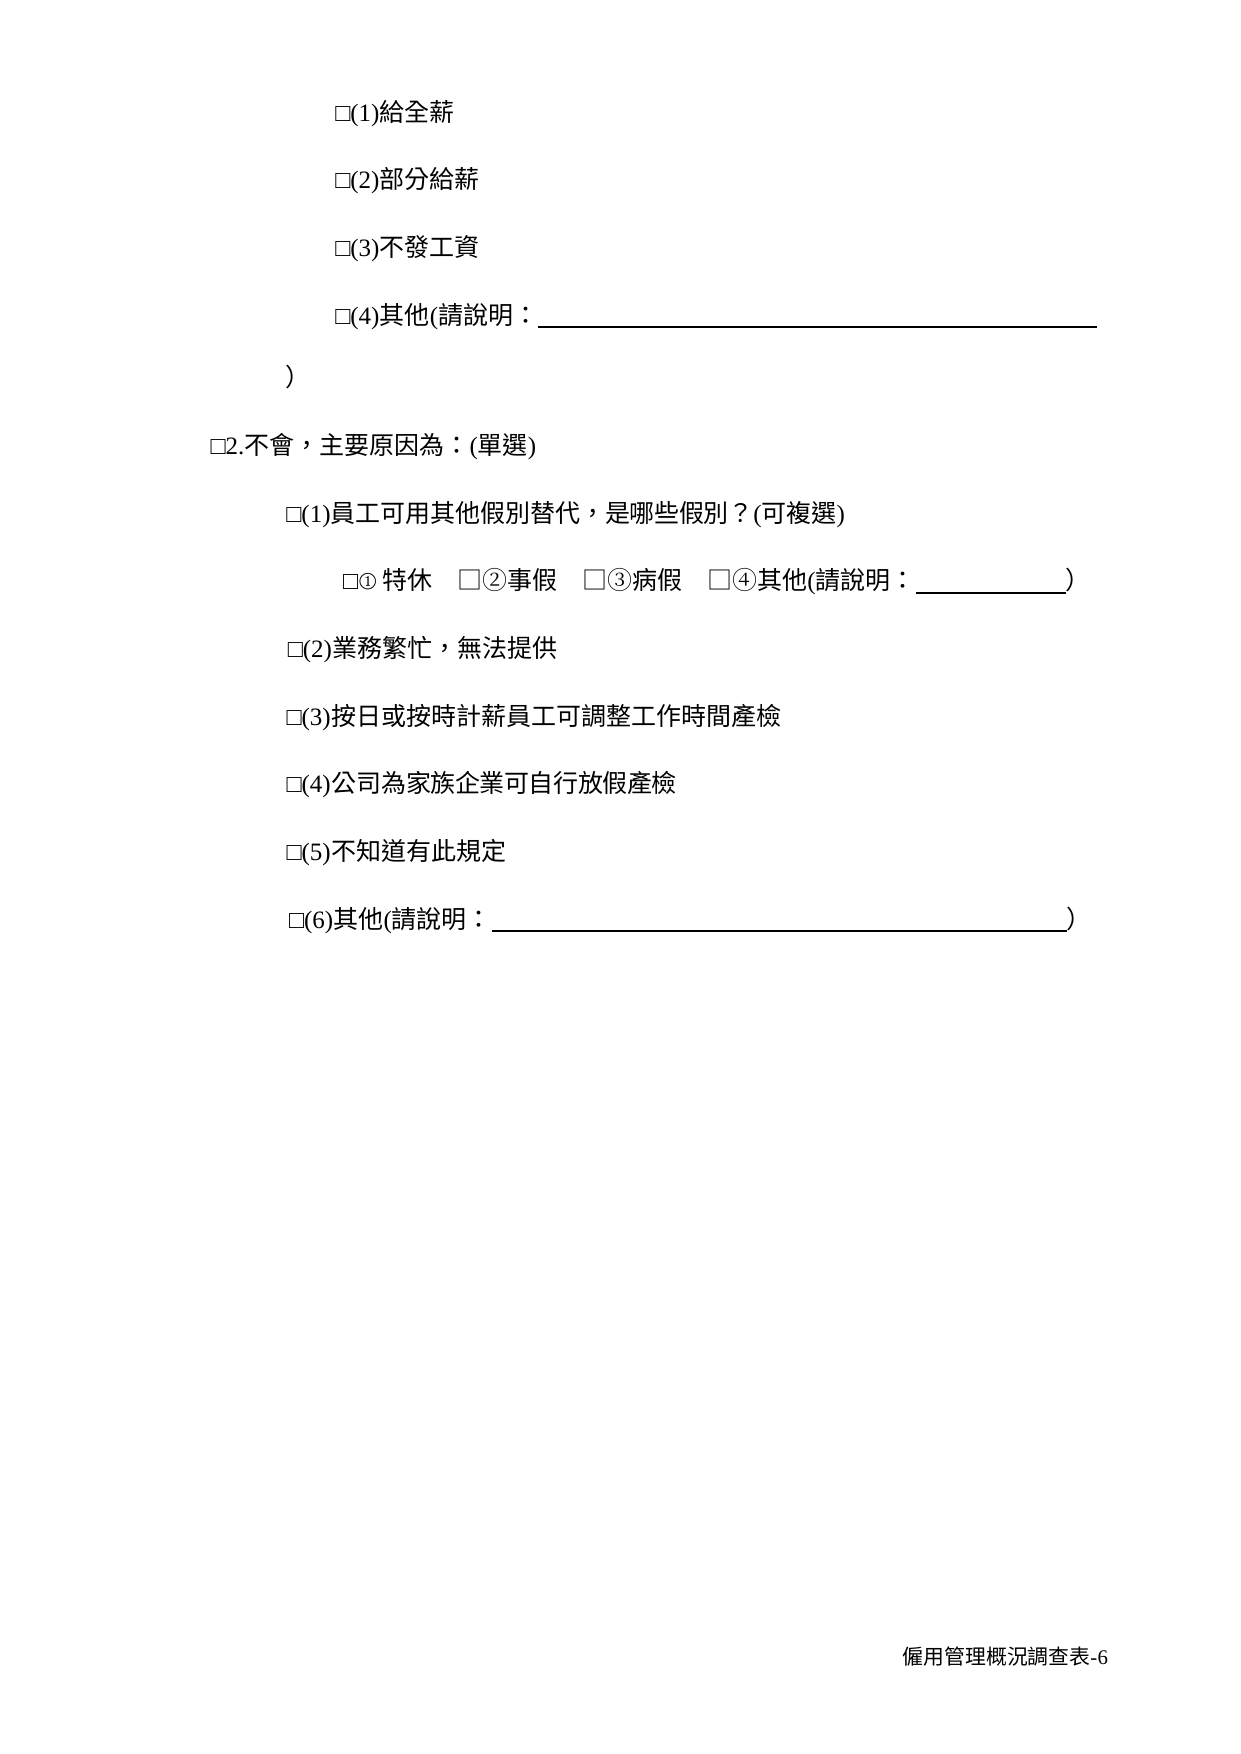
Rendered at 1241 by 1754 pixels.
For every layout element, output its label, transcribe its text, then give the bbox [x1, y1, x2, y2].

text □(1)給全薪 [285, 68, 1107, 131]
text □(2)業務繁忙，無法提供 [261, 605, 1107, 667]
text □(2)部分給薪 [285, 136, 1107, 199]
text □(1)員工可用其他假別替代，是哪些假別？(可複選) [285, 469, 1107, 532]
text □2.不會，主要原因為：(單選) [210, 402, 1107, 464]
text □①特休 □②事假 □③病假 □④其他(請說明： ） [285, 537, 1107, 600]
text □(4)公司為家族企業可自行放假產檢 [260, 740, 1107, 803]
text □(3)按日或按時計薪員工可調整工作時間產檢 [260, 673, 1107, 735]
text □(3)不發工資 [285, 204, 1107, 266]
text □(5)不知道有此規定 [260, 808, 1107, 871]
text □(4)其他(請說明： ） [285, 272, 1107, 397]
text □(6)其他(請說明： ） [260, 876, 1107, 938]
